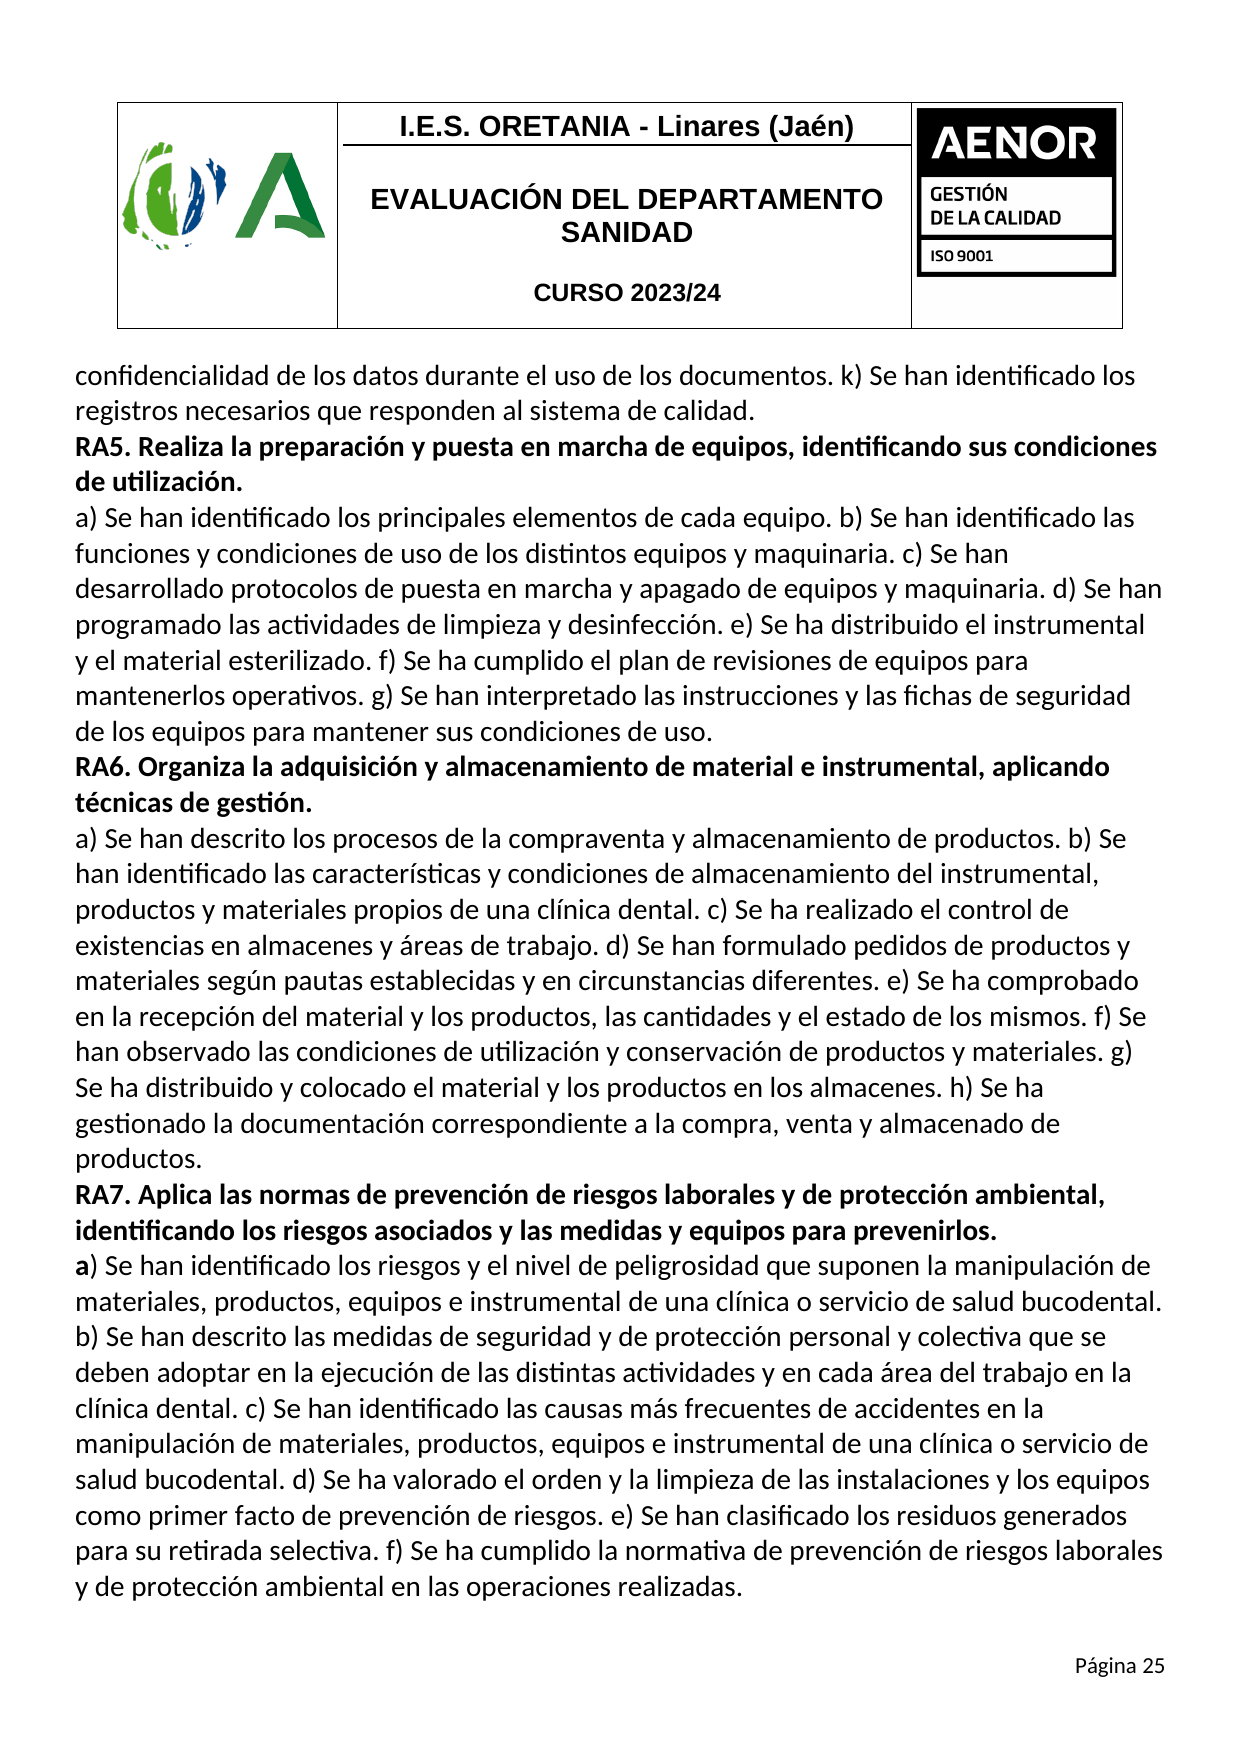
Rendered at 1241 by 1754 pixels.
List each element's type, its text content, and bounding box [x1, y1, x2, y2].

text a) Se han descrito los procesos de la compraventa y almacenamiento de productos. b) Se han identificado las características y condiciones de almacenamiento del instrumental, productos y materiales propios de una clínica dental. c) Se ha realizado el control de existencias en almacenes y áreas de trabajo. d) Se han formulado pedidos de productos y materiales según pautas establecidas y en circunstancias diferentes. e) Se ha comprobado en la recepción del material y los productos, las cantidades y el estado de los mismos. f) Se han observado las condiciones de utilización y conservación de productos y materiales. g) Se ha distribuido y colocado el material y los productos en los almacenes. h) Se ha gestionado la documentación correspondiente a la compra, venta y almacenado de productos. [75, 820, 1165, 1176]
text a) Se han identificado los principales elementos de cada equipo. b) Se han identificado las funciones y condiciones de uso de los distintos equipos y maquinaria. c) Se han desarrollado protocolos de puesta en marcha y apagado de equipos y maquinaria. d) Se han programado las actividades de limpieza y desinfección. e) Se ha distribuido el instrumental y el material esterilizado. f) Se ha cumplido el plan de revisiones de equipos para mantenerlos operativos. g) Se han interpretado las instrucciones y las fichas de seguridad de los equipos para mantener sus condiciones de uso. [75, 499, 1165, 748]
text RA5. Realiza la preparación y puesta en marcha de equipos, identificando sus condiciones de utilización. [75, 428, 1165, 499]
text a) Se han identificado los riesgos y el nivel de peligrosidad que suponen la manipulación de materiales, productos, equipos e instrumental de una clínica o servicio de salud bucodental. b) Se han descrito las medidas de seguridad y de protección personal y colectiva que se deben adoptar en la ejecución de las distintas actividades y en cada área del trabajo en la clínica dental. c) Se han identificado las causas más frecuentes de accidentes en la manipulación de materiales, productos, equipos e instrumental de una clínica o servicio de salud bucodental. d) Se ha valorado el orden y la limpieza de las instalaciones y los equipos como primer facto de prevención de riesgos. e) Se han clasificado los residuos generados para su retirada selectiva. f) Se ha cumplido la normativa de prevención de riesgos laborales y de protección ambiental en las operaciones realizadas. [75, 1247, 1165, 1603]
text RA6. Organiza la adquisición y almacenamiento de material e instrumental, aplicando técnicas de gestión. [75, 748, 1165, 820]
picture [120, 142, 333, 251]
text RA7. Aplica las normas de prevención de riesgos laborales y de protección ambiental, identificando los riesgos asociados y las medidas y equipos para prevenirlos. [75, 1176, 1165, 1247]
text confidencialidad de los datos durante el uso de los documentos. k) Se han identificado los registros necesarios que responden al sistema de calidad. [75, 357, 1165, 428]
